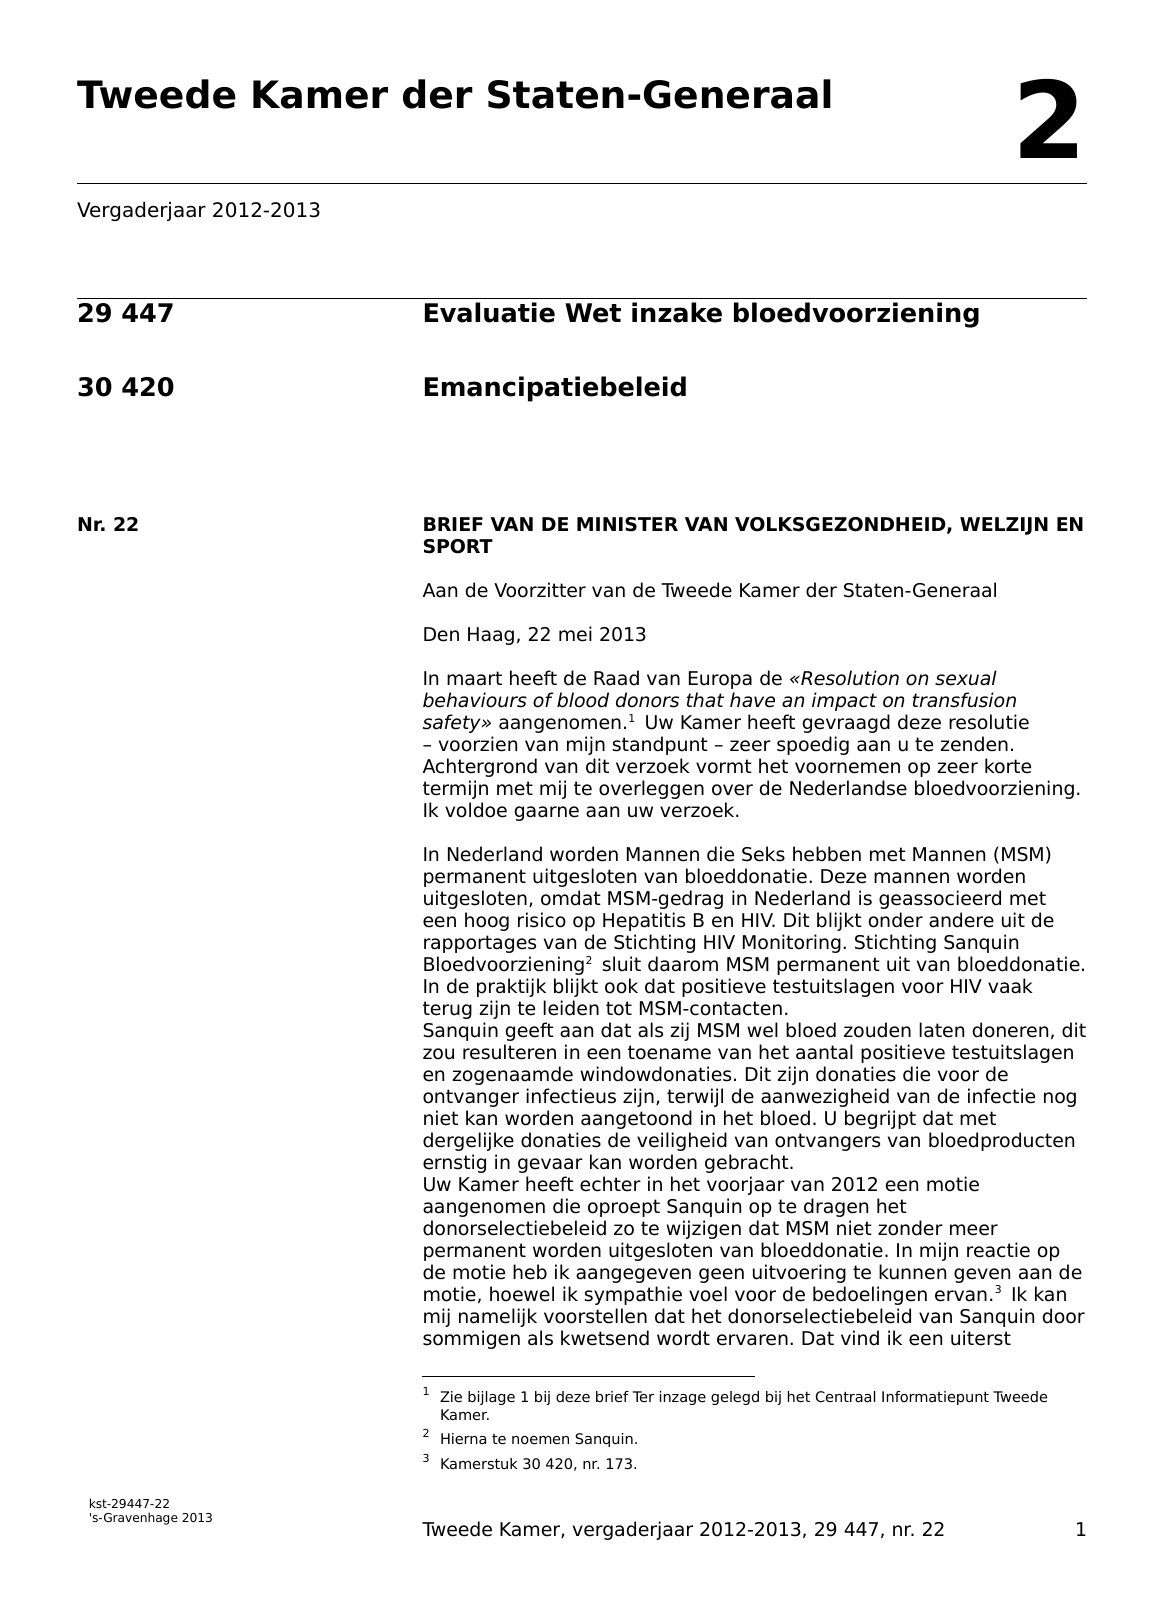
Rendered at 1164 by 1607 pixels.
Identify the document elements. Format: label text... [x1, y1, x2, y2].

text Den Haag, 22 mei 2013 [422, 624, 1087, 646]
subtitle 30 420 Emancipatiebeleid [77, 373, 1087, 403]
table_cell Vergaderjaar 2012-2013 [77, 184, 1087, 298]
text Kamerstuk 30 420, nr. 173. [422, 1452, 1087, 1474]
subtitle 29 447 Evaluatie Wet inzake bloedvoorziening [77, 299, 1087, 329]
text Sanquin geeft aan dat als zij MSM wel bloed zouden laten doneren, dit zou resulteren in een toename van het aantal positieve testuitslagen en zogenaamde windowdonaties. Dit zijn donaties die voor de ontvanger infectieus zijn, terwijl de aanwezigheid van de infectie nog niet kan worden aangetoond in het bloed. U begrijpt dat met dergelijke donaties de veiligheid van ontvangers van bloedproducten ernstig in gevaar kan worden gebracht. [422, 1020, 1087, 1174]
table_header 2 [886, 59, 1087, 183]
text 's-Gravenhage 2013 [88, 1511, 323, 1525]
text Hierna te noemen Sanquin. [422, 1427, 1087, 1449]
text Zie bijlage 1 bij deze brief Ter inzage gelegd bij het Centraal Informatiepunt Tweede Kamer. [422, 1385, 1087, 1424]
text In Nederland worden Mannen die Seks hebben met Mannen (MSM) permanent uitgesloten van bloeddonatie. Deze mannen worden uitgesloten, omdat MSM-gedrag in Nederland is geassocieerd met een hoog risico op Hepatitis B en HIV. Dit blijkt onder andere uit de rapportages van de Stichting HIV Monitoring. Stichting Sanquin Bloedvoorziening sluit daarom MSM permanent uit van bloeddonatie. In de praktijk blijkt ook dat positieve testuitslagen voor HIV vaak terug zijn te leiden tot MSM-contacten. [422, 844, 1087, 1020]
text Uw Kamer heeft echter in het voorjaar van 2012 een motie aangenomen die oproept Sanquin op te dragen het donorselectiebeleid zo te wijzigen dat MSM niet zonder meer permanent worden uitgesloten van bloeddonatie. In mijn reactie op de motie heb ik aangegeven geen uitvoering te kunnen geven aan de motie, hoewel ik sympathie voel voor de bedoelingen ervan. Ik kan mij namelijk voorstellen dat het donorselectiebeleid van Sanquin door sommigen als kwetsend wordt ervaren. Dat vind ik een uiterst [422, 1174, 1087, 1350]
subtitle Nr. 22 BRIEF VAN DE MINISTER VAN VOLKSGEZONDHEID, WELZIJN EN SPORT [77, 514, 1087, 558]
text kst-29447-22 [88, 1497, 323, 1511]
text In maart heeft de Raad van Europa de «Resolution on sexual behaviours of blood donors that have an impact on transfusion safety» aangenomen. Uw Kamer heeft gevraagd deze resolutie – voorzien van mijn standpunt – zeer spoedig aan u te zenden. Achtergrond van dit verzoek vormt het voornemen op zeer korte termijn met mij te overleggen over de Nederlandse bloedvoorziening. Ik voldoe gaarne aan uw verzoek. [422, 668, 1087, 822]
table_header Tweede Kamer der Staten-Generaal [77, 59, 886, 183]
text Aan de Voorzitter van de Tweede Kamer der Staten-Generaal [422, 580, 1087, 602]
